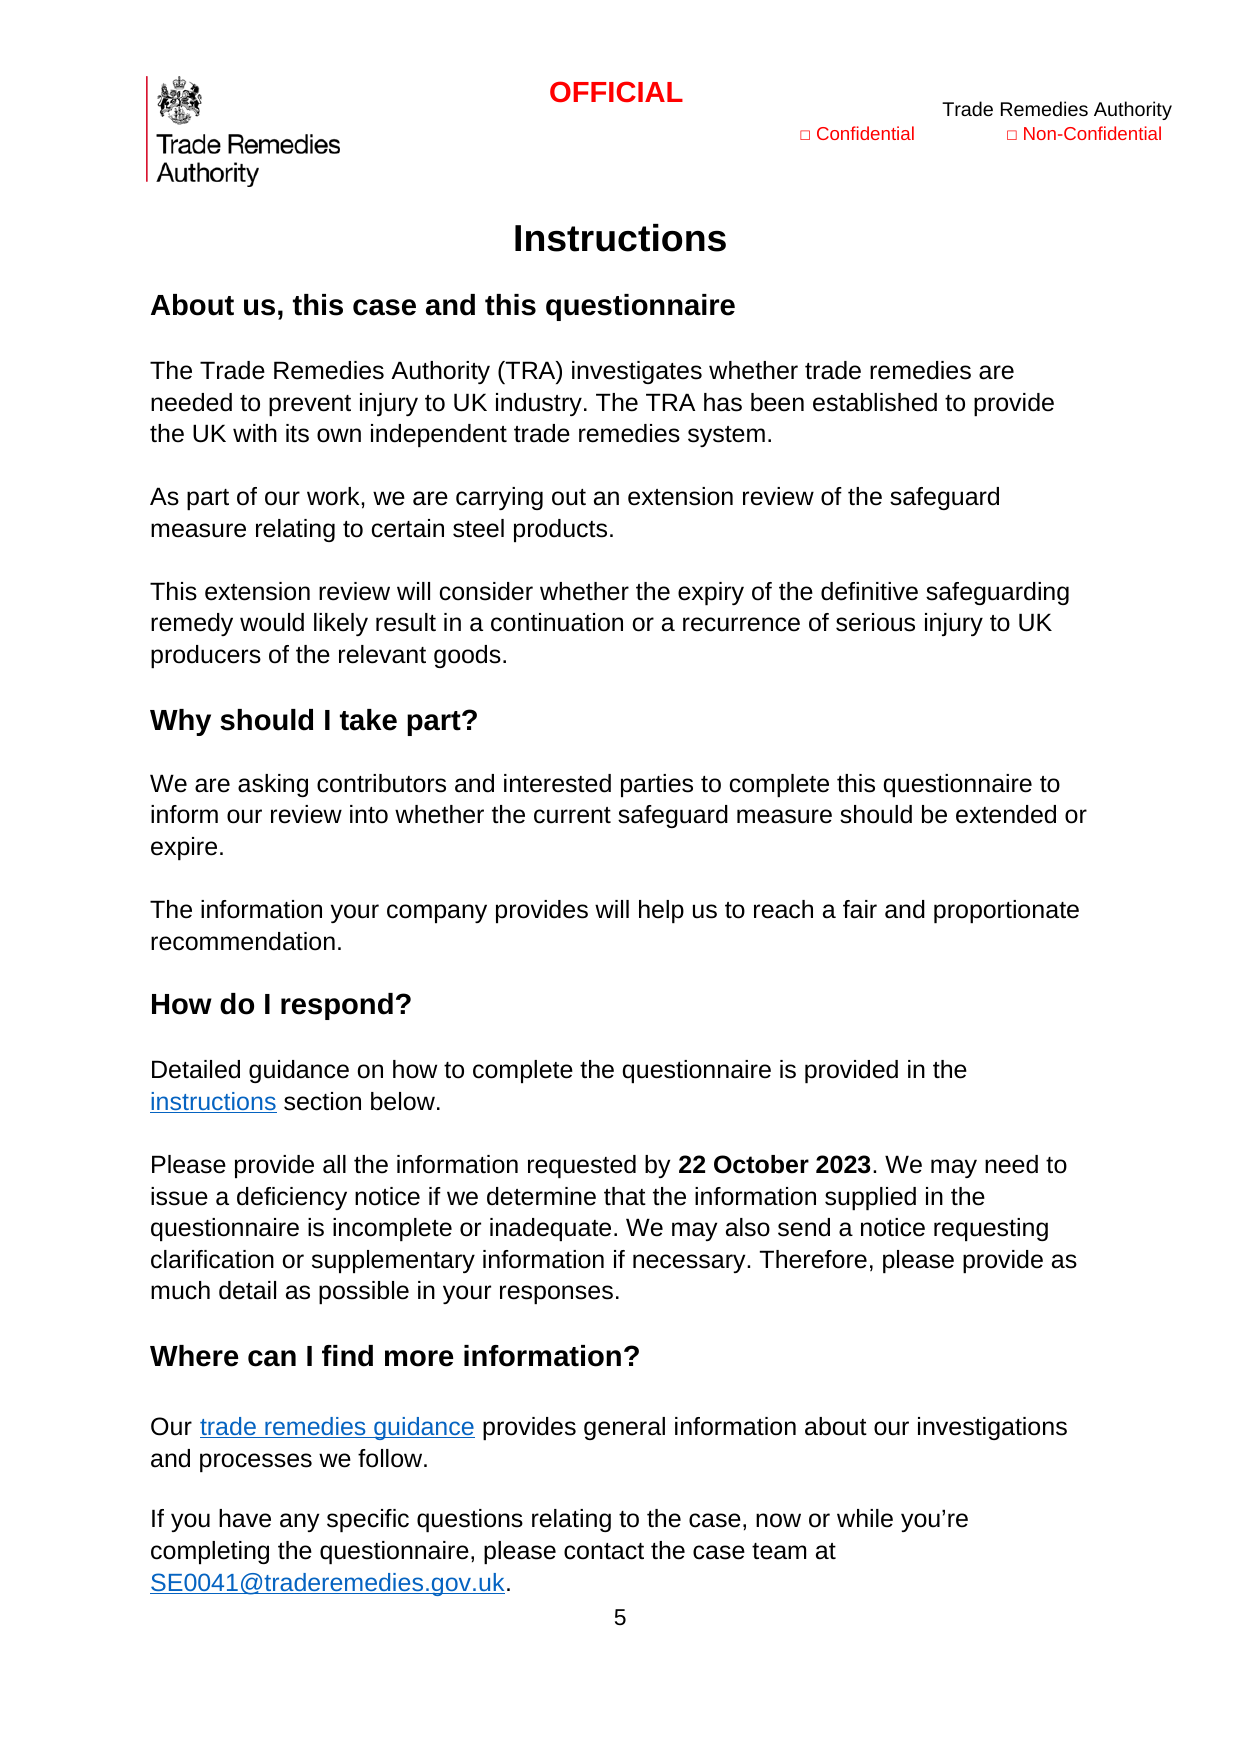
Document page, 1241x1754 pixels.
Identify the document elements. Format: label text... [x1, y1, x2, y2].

text We are asking contributors and interested parties to complete this questionnaire to inform our review into whether the current safeguard measure should be extended or expire. [150, 769, 1090, 861]
subtitle Instructions [150, 216, 1090, 259]
text As part of our work, we are carrying out an extension review of the safeguard measure relating to certain steel products. [150, 482, 1090, 542]
text The Trade Remedies Authority (TRA) investigates whether trade remedies are needed to prevent injury to UK industry. The TRA has been established to provide the UK with its own independent trade remedies system. [150, 356, 1090, 448]
text Detailed guidance on how to complete the questionnaire is provided in the instructions section below. [150, 1055, 1090, 1116]
text If you have any specific questions relating to the case, now or while you’re completing the questionnaire, please contact the case team at SE0041@traderemedies.gov.uk. [150, 1504, 1090, 1596]
text Please provide all the information requested by 22 October 2023. We may need to issue a deficiency notice if we determine that the information supplied in the questionnaire is incomplete or inadequate. We may also send a notice requesting clarification or supplementary information if necessary. Therefore, please provide as much detail as possible in your responses. [150, 1150, 1090, 1305]
text This extension review will consider whether the expiry of the definitive safeguarding remedy would likely result in a continuation or a recurrence of serious injury to UK producers of the relevant goods. [150, 577, 1090, 669]
text The information your company provides will help us to reach a fair and proportionate recommendation. [150, 895, 1090, 955]
subtitle About us, this case and this questionnaire [150, 287, 1090, 321]
text How do I respond? [150, 987, 1090, 1020]
text Where can I find more information? [150, 1339, 1090, 1373]
subtitle Why should I take part? [150, 703, 1090, 737]
text Our trade remedies guidance provides general information about our investigations and processes we follow. [150, 1408, 1090, 1473]
